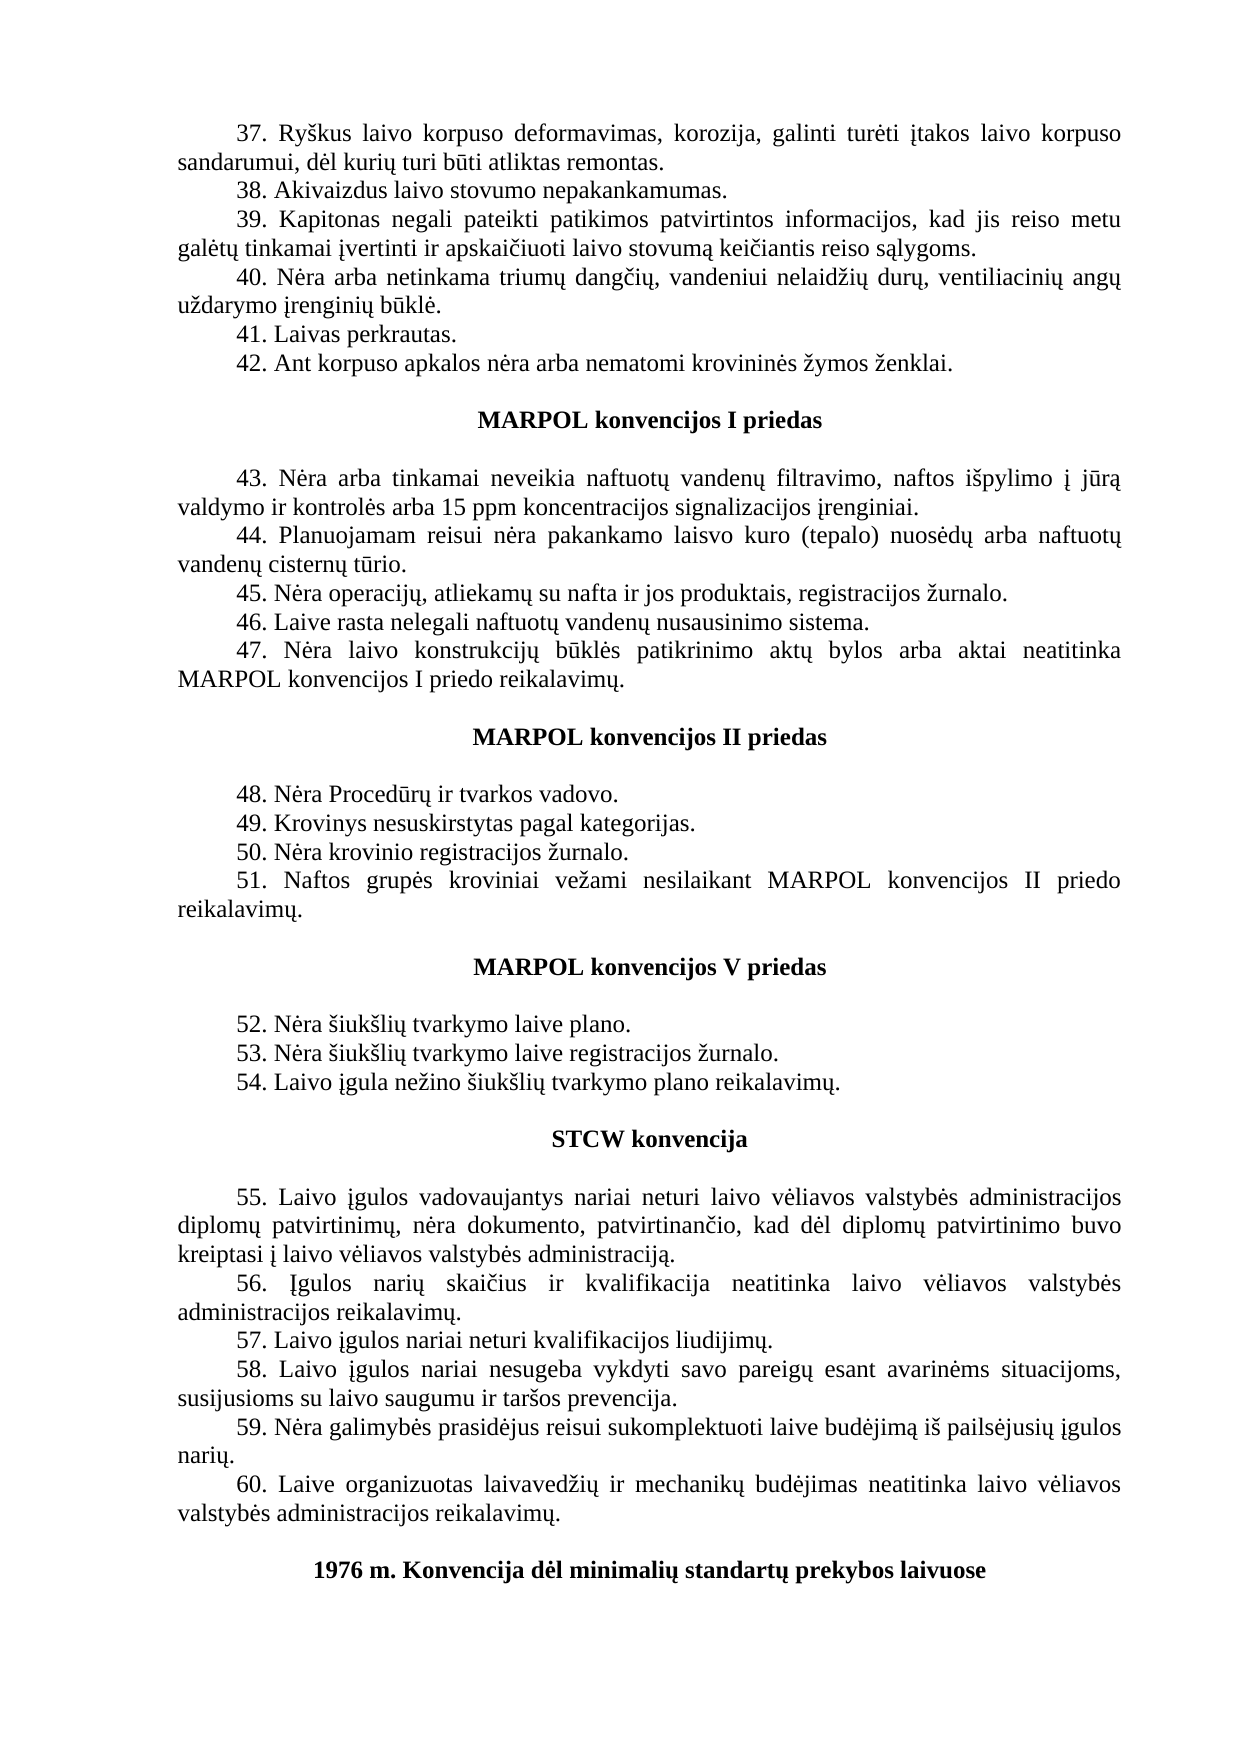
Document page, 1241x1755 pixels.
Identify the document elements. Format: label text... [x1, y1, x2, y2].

text 37. Ryškus laivo korpuso deformavimas, korozija, galinti turėti įtakos laivo korpuso sandarumui, dėl kurių turi būti atliktas remontas. [177, 118, 1122, 176]
text 56. Įgulos narių skaičius ir kvalifikacija neatitinka laivo vėliavos valstybės administracijos reikalavimų. [177, 1268, 1122, 1326]
text 59. Nėra galimybės prasidėjus reisui sukomplektuoti laive budėjimą iš pailsėjusių įgulos narių. [177, 1412, 1122, 1469]
text 49. Krovinys nesuskirstytas pagal kategorijas. [177, 808, 1122, 837]
text 43. Nėra arba tinkamai neveikia naftuotų vandenų filtravimo, naftos išpylimo į jūrą valdymo ir kontrolės arba 15 ppm koncentracijos signalizacijos įrenginiai. [177, 463, 1122, 521]
text STCW konvencija [177, 1124, 1122, 1153]
text 42. Ant korpuso apkalos nėra arba nematomi krovininės žymos ženklai. [177, 348, 1122, 377]
text 40. Nėra arba netinkama triumų dangčių, vandeniui nelaidžių durų, ventiliacinių angų uždarymo įrenginių būklė. [177, 262, 1122, 319]
text 39. Kapitonas negali pateikti patikimos patvirtintos informacijos, kad jis reiso metu galėtų tinkamai įvertinti ir apskaičiuoti laivo stovumą keičiantis reiso sąlygoms. [177, 204, 1122, 262]
text MARPOL konvencijos II priedas [177, 722, 1122, 751]
text 48. Nėra Procedūrų ir tvarkos vadovo. [177, 779, 1122, 808]
text 51. Naftos grupės kroviniai vežami nesilaikant MARPOL konvencijos II priedo reikalavimų. [177, 866, 1122, 923]
text 60. Laive organizuotas laivavedžių ir mechanikų budėjimas neatitinka laivo vėliavos valstybės administracijos reikalavimų. [177, 1469, 1122, 1527]
text MARPOL konvencijos I priedas [177, 406, 1122, 434]
text 54. Laivo įgula nežino šiukšlių tvarkymo plano reikalavimų. [177, 1067, 1122, 1096]
text 1976 m. Konvencija dėl minimalių standartų prekybos laivuose [177, 1556, 1122, 1584]
text 52. Nėra šiukšlių tvarkymo laive plano. [177, 1009, 1122, 1038]
text 57. Laivo įgulos nariai neturi kvalifikacijos liudijimų. [177, 1326, 1122, 1354]
text 46. Laive rasta nelegali naftuotų vandenų nusausinimo sistema. [177, 607, 1122, 636]
text MARPOL konvencijos V priedas [177, 952, 1122, 981]
text 58. Laivo įgulos nariai nesugeba vykdyti savo pareigų esant avarinėms situacijoms, susijusioms su laivo saugumu ir taršos prevencija. [177, 1354, 1122, 1412]
text 44. Planuojamam reisui nėra pakankamo laisvo kuro (tepalo) nuosėdų arba naftuotų vandenų cisternų tūrio. [177, 521, 1122, 578]
text 45. Nėra operacijų, atliekamų su nafta ir jos produktais, registracijos žurnalo. [177, 578, 1122, 607]
text 38. Akivaizdus laivo stovumo nepakankamumas. [177, 176, 1122, 204]
text 53. Nėra šiukšlių tvarkymo laive registracijos žurnalo. [177, 1038, 1122, 1067]
text 47. Nėra laivo konstrukcijų būklės patikrinimo aktų bylos arba aktai neatitinka MARPOL konvencijos I priedo reikalavimų. [177, 636, 1122, 693]
text 50. Nėra krovinio registracijos žurnalo. [177, 837, 1122, 866]
text 55. Laivo įgulos vadovaujantys nariai neturi laivo vėliavos valstybės administracijos diplomų patvirtinimų, nėra dokumento, patvirtinančio, kad dėl diplomų patvirtinimo buvo kreiptasi į laivo vėliavos valstybės administraciją. [177, 1182, 1122, 1268]
text 41. Laivas perkrautas. [177, 319, 1122, 348]
